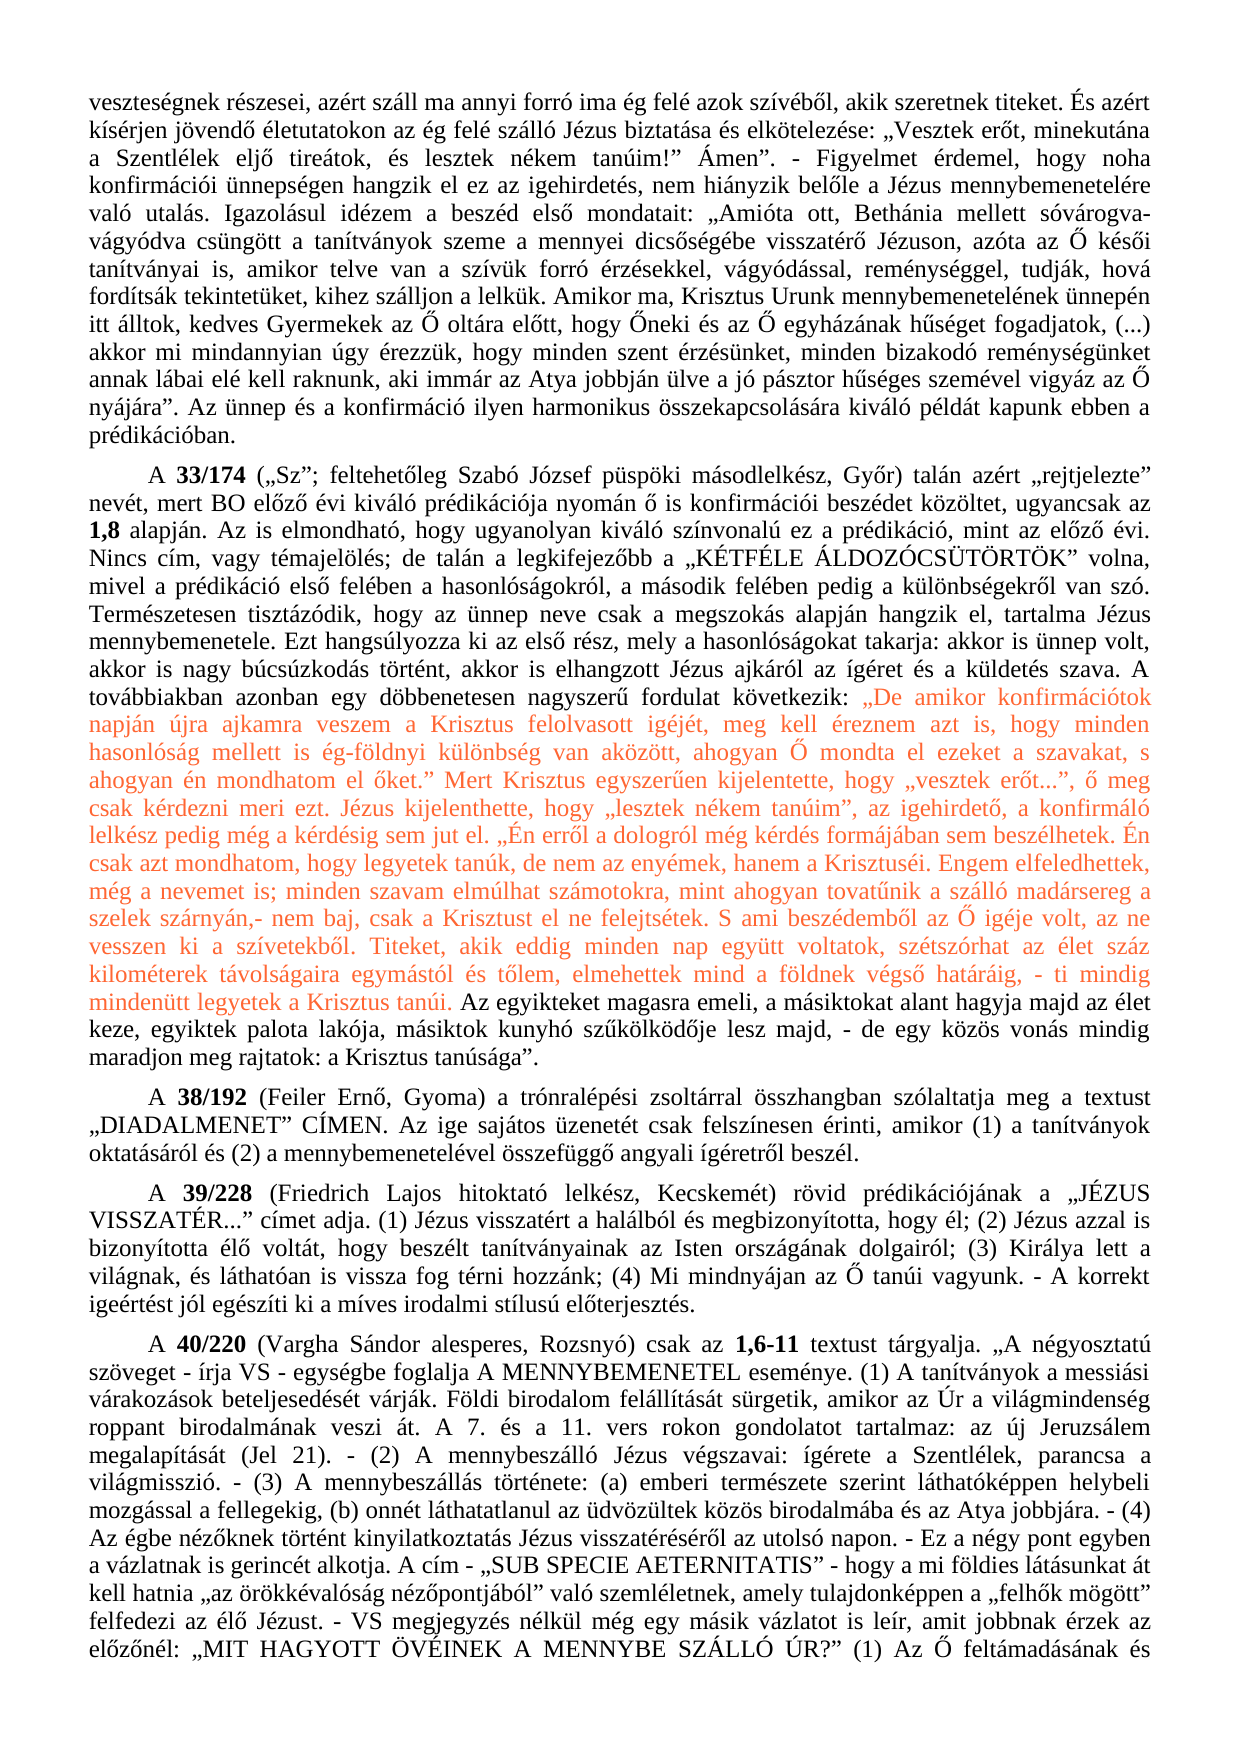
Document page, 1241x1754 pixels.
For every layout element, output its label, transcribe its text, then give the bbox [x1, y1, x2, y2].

text A 39/228 (Friedrich Lajos hitoktató lelkész, Kecskemét) rövid prédikációjának a „JÉZUS VISSZATÉR...” címet adja. (1) Jézus visszatért a halálból és megbizonyította, hogy él; (2) Jézus azzal is bizonyította élő voltát, hogy beszélt tanítványainak az Isten országának dolgairól; (3) Királya lett a világnak, és láthatóan is vissza fog térni hozzánk; (4) Mi mindnyájan az Ő tanúi vagyunk. - A korrekt igeértést jól egészíti ki a míves irodalmi stílusú előterjesztés. [88, 1179, 1152, 1317]
text veszteségnek részesei, azért száll ma annyi forró ima ég felé azok szívéből, akik szeretnek titeket. És azért kísérjen jövendő életutatokon az ég felé szálló Jézus biztatása és elkötelezése: „Vesztek erőt, minekutána a Szentlélek eljő tireátok, és lesztek nékem tanúim!” Ámen”. - Figyelmet érdemel, hogy noha konfirmációi ünnepségen hangzik el ez az igehirdetés, nem hiányzik belőle a Jézus mennybemenetelére való utalás. Igazolásul idézem a beszéd első mondatait: „Amióta ott, Bethánia mellett sóvárogva-vágyódva csüngött a tanítványok szeme a mennyei dicsőségébe visszatérő Jézuson, azóta az Ő késői tanítványai is, amikor telve van a szívük forró érzésekkel, vágyódással, reménységgel, tudják, hová fordítsák tekintetüket, kihez szálljon a lelkük. Amikor ma, Krisztus Urunk mennybemenetelének ünnepén itt álltok, kedves Gyermekek az Ő oltára előtt, hogy Őneki és az Ő egyházának hűséget fogadjatok, (...) akkor mi mindannyian úgy érezzük, hogy minden szent érzésünket, minden bizakodó reménységünket annak lábai elé kell raknunk, aki immár az Atya jobbján ülve a jó pásztor hűséges szemével vigyáz az Ő nyájára”. Az ünnep és a konfirmáció ilyen harmonikus összekapcsolására kiváló példát kapunk ebben a prédikációban. [88, 88, 1152, 449]
text A 40/220 (Vargha Sándor alesperes, Rozsnyó) csak az 1,6-11 textust tárgyalja. „A négyosztatú szöveget - írja VS - egységbe foglalja A MENNYBEMENETEL eseménye. (1) A tanítványok a messiási várakozások beteljesedését várják. Földi birodalom felállítását sürgetik, amikor az Úr a világmindenség roppant birodalmának veszi át. A 7. és a 11. vers rokon gondolatot tartalmaz: az új Jeruzsálem megalapítását (Jel 21). - (2) A mennybeszálló Jézus végszavai: ígérete a Szentlélek, parancsa a világmisszió. - (3) A mennybeszállás története: (a) emberi természete szerint láthatóképpen helybeli mozgással a fellegekig, (b) onnét láthatatlanul az üdvözültek közös birodalmába és az Atya jobbjára. - (4) Az égbe nézőknek történt kinyilatkoztatás Jézus visszatéréséről az utolsó napon. - Ez a négy pont egyben a vázlatnak is gerincét alkotja. A cím - „SUB SPECIE AETERNITATIS” - hogy a mi földies látásunkat át kell hatnia „az örökkévalóság nézőpontjából” való szemléletnek, amely tulajdonképpen a „felhők mögött” felfedezi az élő Jézust. - VS megjegyzés nélkül még egy másik vázlatot is leír, amit jobbnak érzek az előzőnél: „MIT HAGYOTT ÖVÉINEK A MENNYBE SZÁLLÓ ÚR?” (1) Az Ő feltámadásának és [88, 1330, 1152, 1662]
text A 38/192 (Feiler Ernő, Gyoma) a trónralépési zsoltárral összhangban szólaltatja meg a textust „DIADALMENET” CÍMEN. Az ige sajátos üzenetét csak felszínesen érinti, amikor (1) a tanítványok oktatásáról és (2) a mennybemenetelével összefüggő angyali ígéretről beszél. [88, 1083, 1152, 1166]
text A 33/174 („Sz”; feltehetőleg Szabó József püspöki másodlelkész, Győr) talán azért „rejtjelezte” nevét, mert BO előző évi kiváló prédikációja nyomán ő is konfirmációi beszédet közöltet, ugyancsak az 1,8 alapján. Az is elmondható, hogy ugyanolyan kiváló színvonalú ez a prédikáció, mint az előző évi. Nincs cím, vagy témajelölés; de talán a legkifejezőbb a „KÉTFÉLE ÁLDOZÓCSÜTÖRTÖK” volna, mivel a prédikáció első felében a hasonlóságokról, a második felében pedig a különbségekről van szó. Természetesen tisztázódik, hogy az ünnep neve csak a megszokás alapján hangzik el, tartalma Jézus mennybemenetele. Ezt hangsúlyozza ki az első rész, mely a hasonlóságokat takarja: akkor is ünnep volt, akkor is nagy búcsúzkodás történt, akkor is elhangzott Jézus ajkáról az ígéret és a küldetés szava. A továbbiakban azonban egy döbbenetesen nagyszerű fordulat következik: „De amikor konfirmációtok napján újra ajkamra veszem a Krisztus felolvasott igéjét, meg kell éreznem azt is, hogy minden hasonlóság mellett is ég-földnyi különbség van aközött, ahogyan Ő mondta el ezeket a szavakat, s ahogyan én mondhatom el őket.” Mert Krisztus egyszerűen kijelentette, hogy „vesztek erőt...”, ő meg csak kérdezni meri ezt. Jézus kijelenthette, hogy „lesztek nékem tanúim”, az igehirdető, a konfirmáló lelkész pedig még a kérdésig sem jut el. „Én erről a dologról még kérdés formájában sem beszélhetek. Én csak azt mondhatom, hogy legyetek tanúk, de nem az enyémek, hanem a Krisztuséi. Engem elfeledhettek, még a nevemet is; minden szavam elmúlhat számotokra, mint ahogyan tovatűnik a szálló madársereg a szelek szárnyán,- nem baj, csak a Krisztust el ne felejtsétek. S ami beszédemből az Ő igéje volt, az ne vesszen ki a szívetekből. Titeket, akik eddig minden nap együtt voltatok, szétszórhat az élet száz kilométerek távolságaira egymástól és tőlem, elmehettek mind a földnek végső határáig, - ti mindig mindenütt legyetek a Krisztus tanúi. Az egyikteket magasra emeli, a másiktokat alant hagyja majd az élet keze, egyiktek palota lakója, másiktok kunyhó szűkölködője lesz majd, - de egy közös vonás mindig maradjon meg rajtatok: a Krisztus tanúsága”. [88, 461, 1152, 1071]
